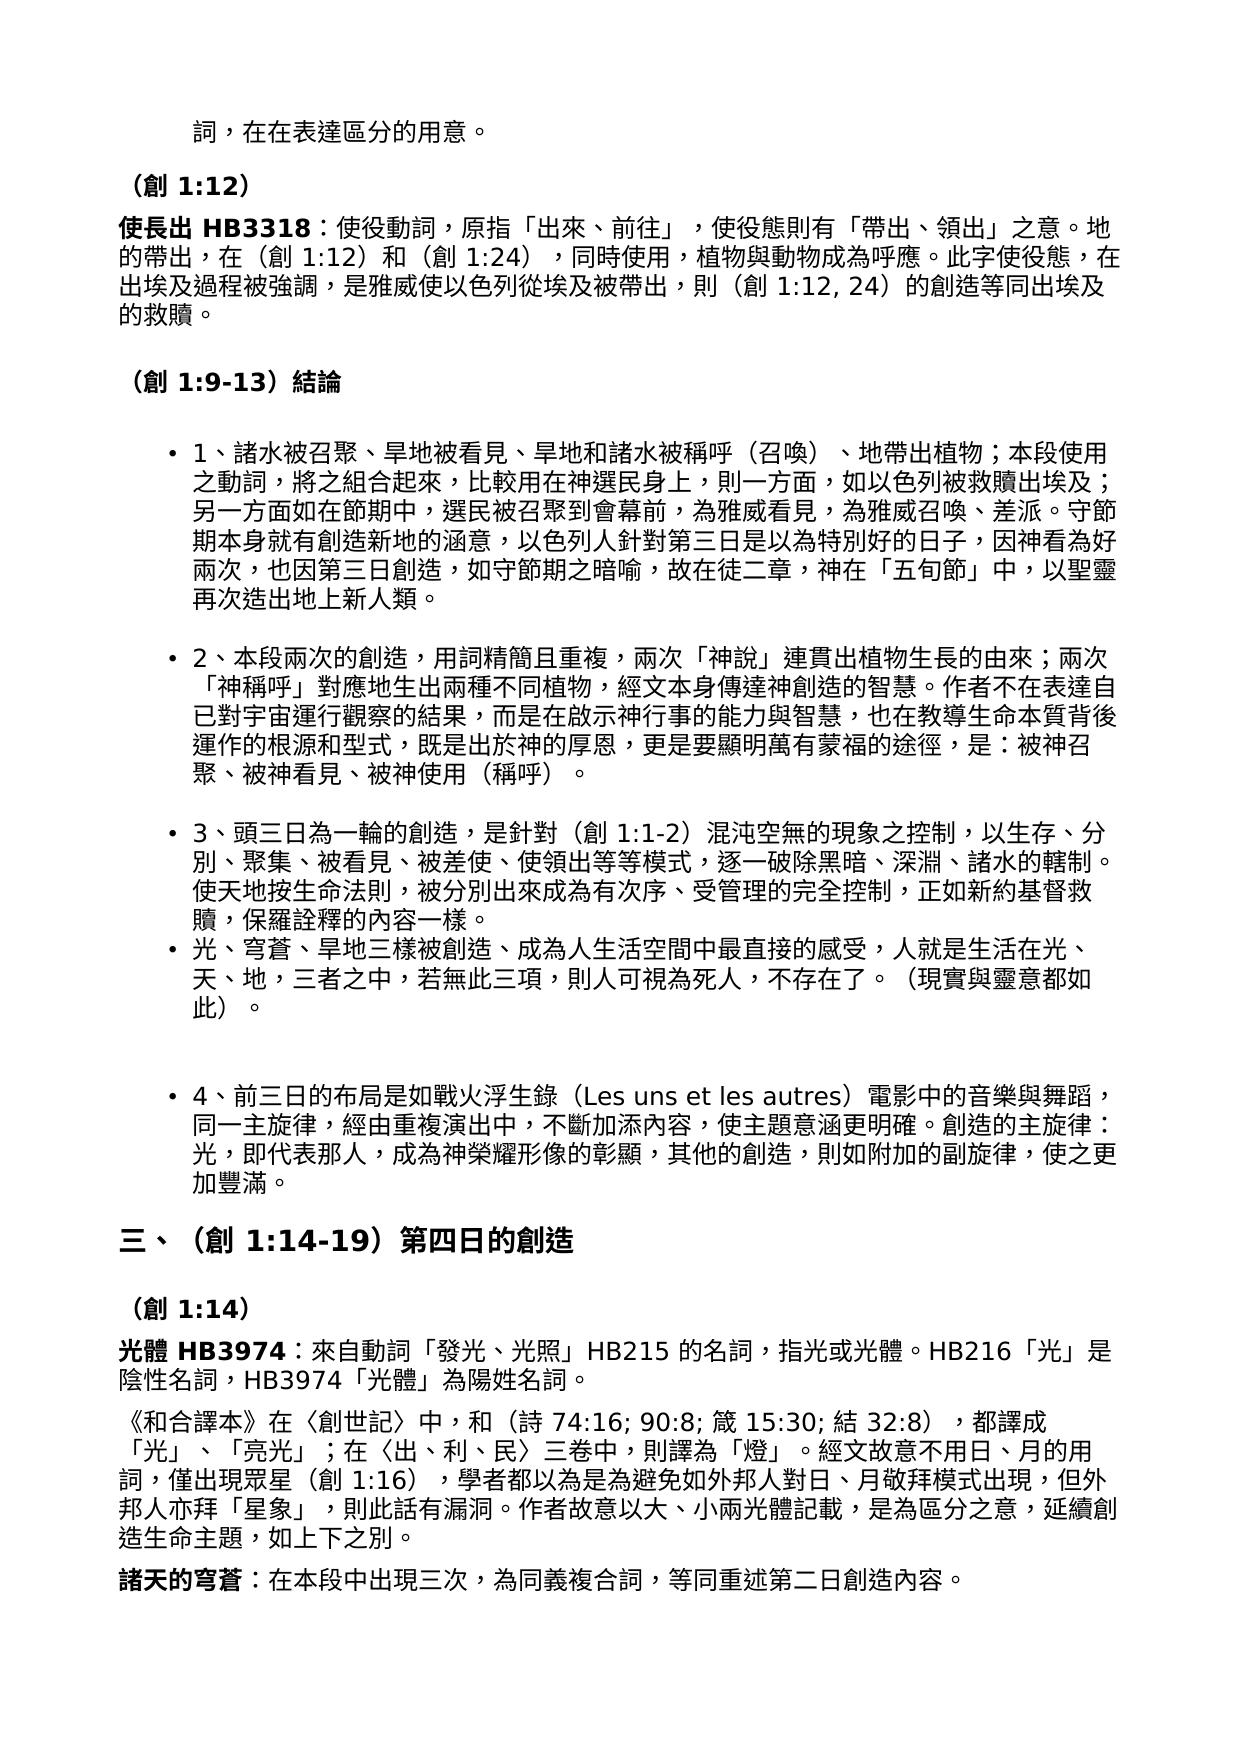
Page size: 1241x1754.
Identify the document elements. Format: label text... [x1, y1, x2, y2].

subtitle （創 1:14） [118, 1295, 1122, 1324]
list 1、諸水被召聚、旱地被看見、旱地和諸水被稱呼（召喚）、地帶出植物；本段使用之動詞，將之組合起來，比較用在神選民身上，則一方面，如以色列被救贖出埃及；另一方面如在節期中，選民被召聚到會幕前，為雅威看見，為雅威召喚、差派。守節期本身就有創造新地的涵意，以色列人針對第三日是以為特別好的日子，因神看為好兩次，也因第三日創造，如守節期之暗喻，故在徒二章，神在「五旬節」中，以聖靈再次造出地上新人類。 [177, 439, 1122, 614]
list 光、穹蒼、旱地三樣被創造、成為人生活空間中最直接的感受，人就是生活在光、天、地，三者之中，若無此三項，則人可視為死人，不存在了。（現實與靈意都如此）。 [177, 936, 1122, 1023]
list 3、頭三日為一輪的創造，是針對（創 1:1-2）混沌空無的現象之控制，以生存、分別、聚集、被看見、被差使、使領出等等模式，逐一破除黑暗、深淵、諸水的轄制。使天地按生命法則，被分別出來成為有次序、受管理的完全控制，正如新約基督救贖，保羅詮釋的內容一樣。 [177, 819, 1122, 936]
list 2、本段兩次的創造，用詞精簡且重複，兩次「神說」連貫出植物生長的由來；兩次「神稱呼」對應地生出兩種不同植物，經文本身傳達神創造的智慧。作者不在表達自已對宇宙運行觀察的結果，而是在啟示神行事的能力與智慧，也在教導生命本質背後運作的根源和型式，既是出於神的厚恩，更是要顯明萬有蒙福的途徑，是：被神召聚、被神看見、被神使用（稱呼）。 [177, 644, 1122, 789]
list 詞，在在表達區分的用意。 [177, 118, 1122, 147]
subtitle （創 1:9-13）結論 [118, 368, 1122, 397]
text 使長出 HB3318：使役動詞，原指「出來、前往」，使役態則有「帶出、領出」之意。地的帶出，在（創 1:12）和（創 1:24），同時使用，植物與動物成為呼應。此字使役態，在出埃及過程被強調，是雅威使以色列從埃及被帶出，則（創 1:12, 24）的創造等同出埃及的救贖。 [118, 214, 1122, 331]
text 《和合譯本》在〈創世記〉中，和（詩 74:16; 90:8; 箴 15:30; 結 32:8），都譯成「光」、「亮光」；在〈出、利、民〉三卷中，則譯為「燈」。經文故意不用日、月的用詞，僅出現眾星（創 1:16），學者都以為是為避免如外邦人對日、月敬拜模式出現，但外邦人亦拜「星象」，則此話有漏洞。作者故意以大、小兩光體記載，是為區分之意，延續創造生命主題，如上下之別。 [118, 1408, 1122, 1554]
list 4、前三日的布局是如戰火浮生錄（Les uns et les autres）電影中的音樂與舞蹈，同一主旋律，經由重複演出中，不斷加添內容，使主題意涵更明確。創造的主旋律：光，即代表那人，成為神榮耀形像的彰顯，其他的創造，則如附加的副旋律，使之更加豐滿。 [177, 1082, 1122, 1199]
text 諸天的穹蒼：在本段中出現三次，為同義複合詞，等同重述第二日創造內容。 [118, 1566, 1122, 1595]
subtitle （創 1:12） [118, 172, 1122, 201]
subtitle 三、（創 1:14-19）第四日的創造 [118, 1224, 1122, 1258]
text 光體 HB3974：來自動詞「發光、光照」HB215 的名詞，指光或光體。HB216「光」是陰性名詞，HB3974「光體」為陽姓名詞。 [118, 1337, 1122, 1395]
